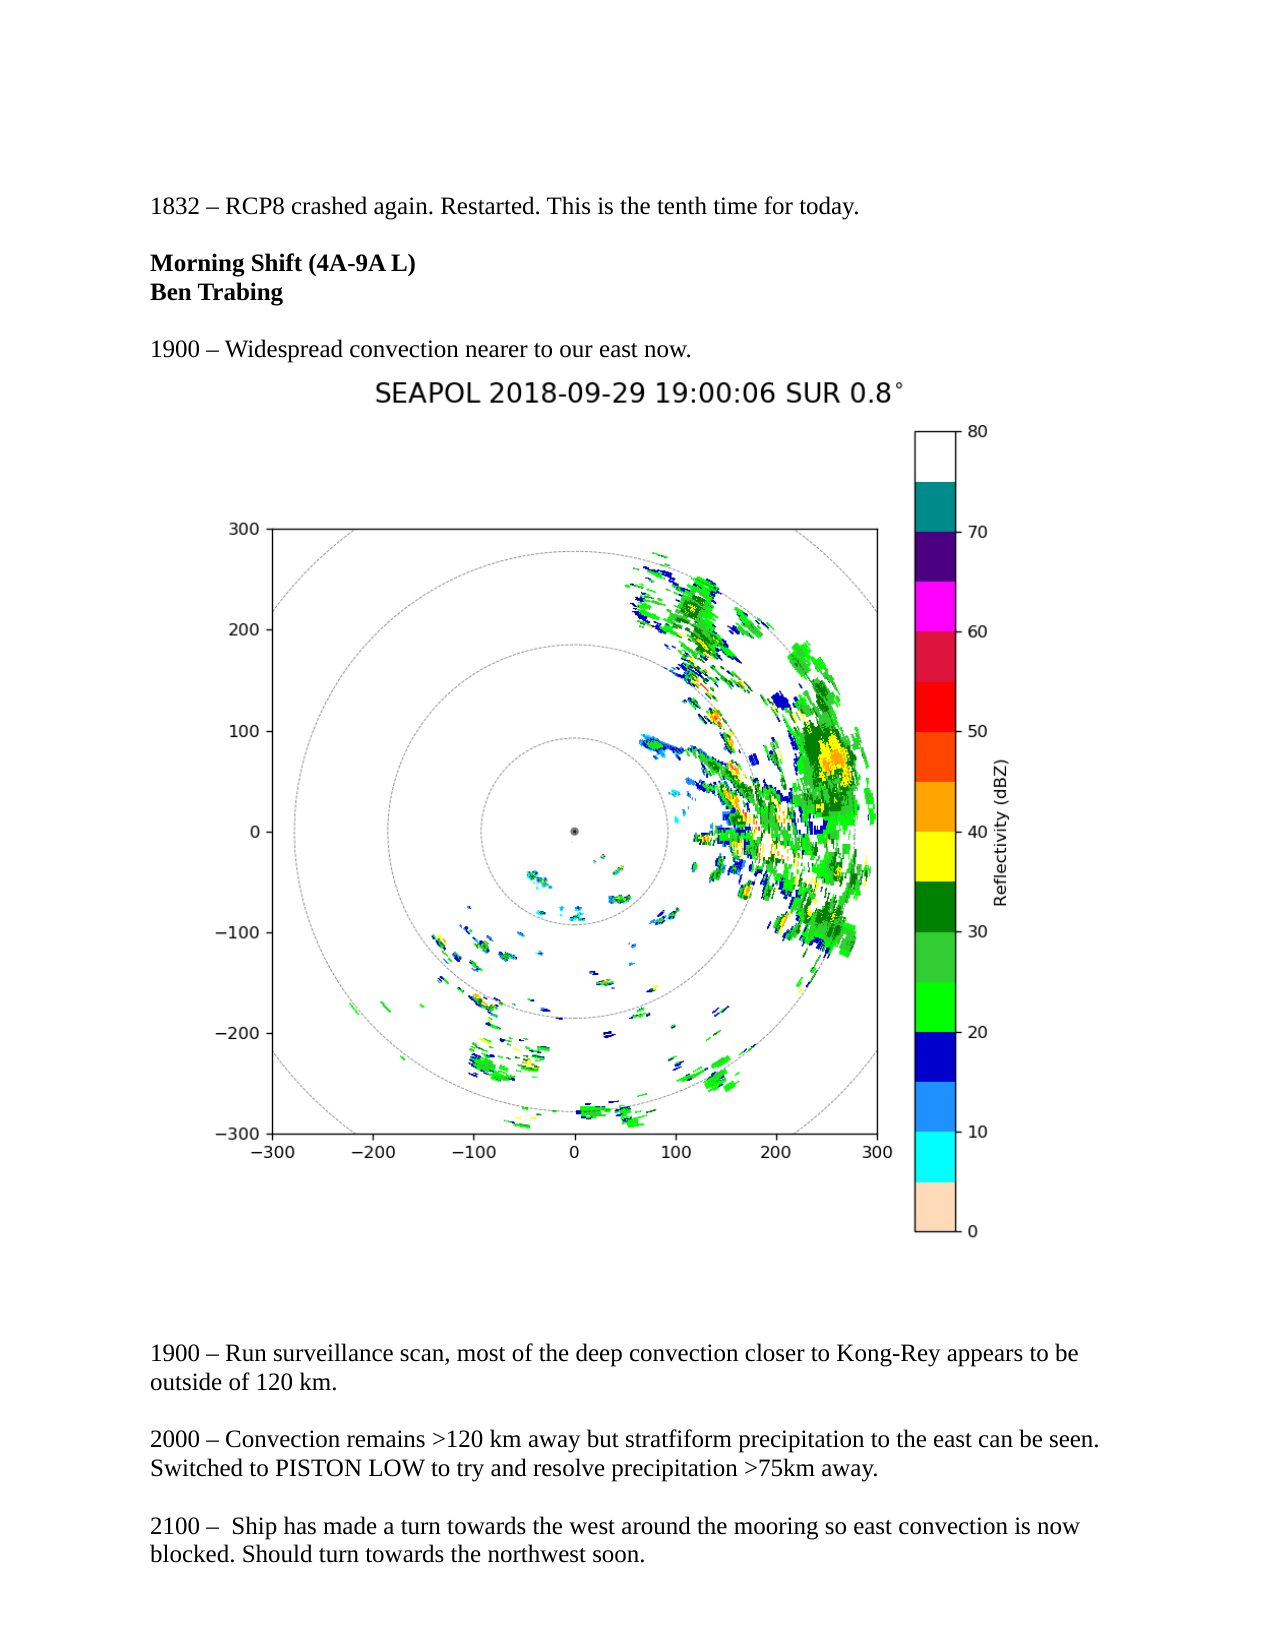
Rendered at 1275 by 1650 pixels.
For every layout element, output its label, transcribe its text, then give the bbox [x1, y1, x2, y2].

text 2000 – Convection remains >120 km away but stratfiform precipitation to the east can be seen. Switched to PISTON LOW to try and resolve precipitation >75km away. [150, 1424, 1125, 1482]
text Ben Trabing [150, 277, 1125, 306]
text 2100 – Ship has made a turn towards the west around the mooring so east convection is now blocked. Should turn towards the northwest soon. [150, 1511, 1125, 1568]
text Morning Shift (4A-9A L) [150, 248, 1125, 277]
text 1832 – RCP8 crashed again. Restarted. This is the tenth time for today. [150, 191, 1125, 219]
text 1900 – Run surveillance scan, most of the deep convection closer to Kong-Rey appears to be outside of 120 km. [150, 1339, 1125, 1396]
text 1900 – Widespread convection nearer to our east now. [150, 334, 1125, 363]
picture [150, 363, 1125, 1339]
